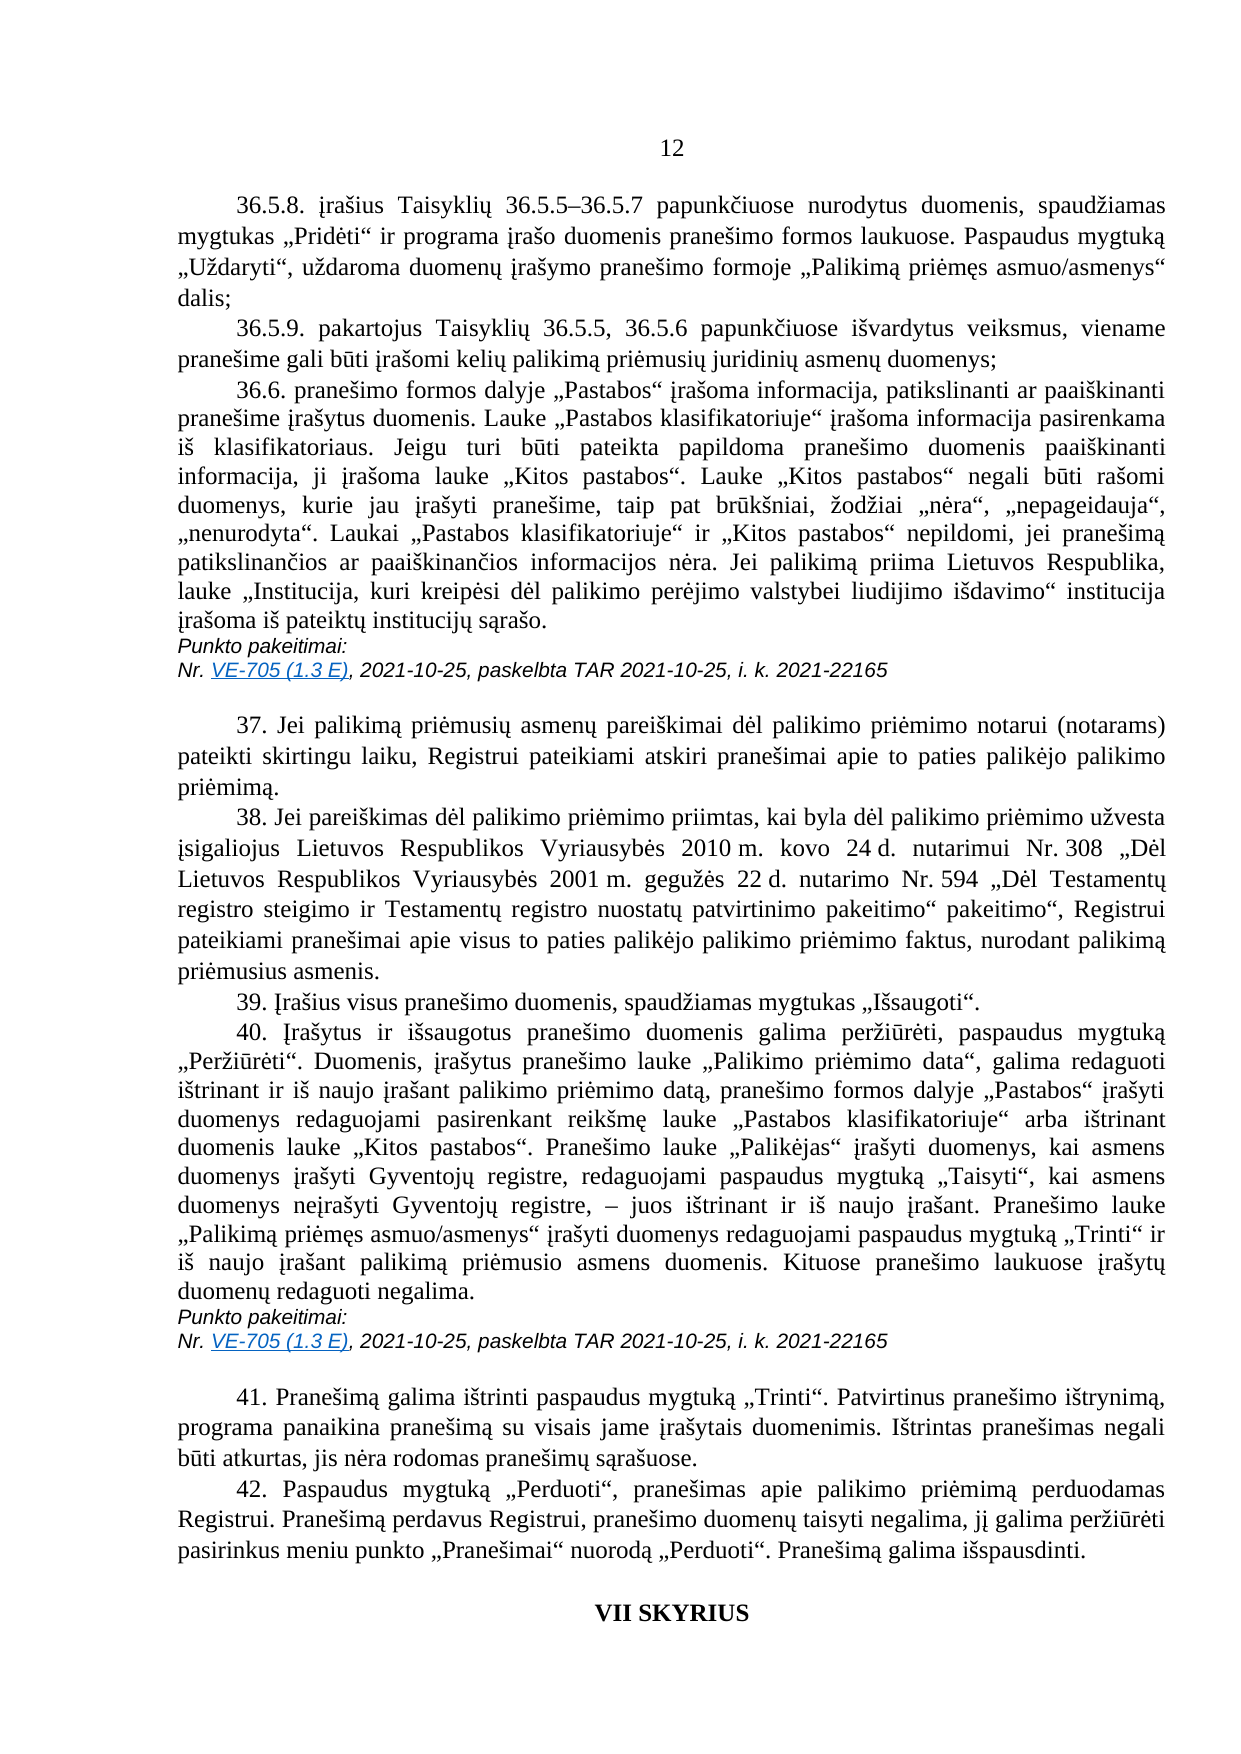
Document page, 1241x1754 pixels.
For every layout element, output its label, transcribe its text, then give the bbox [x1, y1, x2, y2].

text 42. Paspaudus mygtuką „Perduoti“, pranešimas apie palikimo priėmimą perduodamas Registrui. Pranešimą perdavus Registrui, pranešimo duomenų taisyti negalima, jį galima peržiūrėti pasirinkus meniu punkto „Pranešimai“ nuorodą „Perduoti“. Pranešimą galima išspausdinti. [177, 1474, 1166, 1564]
text 38. Jei pareiškimas dėl palikimo priėmimo priimtas, kai byla dėl palikimo priėmimo užvesta įsigaliojus Lietuvos Respublikos Vyriausybės 2010 m. kovo 24 d. nutarimui Nr. 308 „Dėl Lietuvos Respublikos Vyriausybės 2001 m. gegužės 22 d. nutarimo Nr. 594 „Dėl Testamentų registro steigimo ir Testamentų registro nuostatų patvirtinimo pakeitimo“ pakeitimo“, Registrui pateikiami pranešimai apie visus to paties palikėjo palikimo priėmimo faktus, nurodant palikimą priėmusius asmenis. [177, 802, 1166, 985]
text VII SKYRIUS [177, 1598, 1166, 1626]
text Nr. VE-705 (1.3 E), 2021-10-25, paskelbta TAR 2021-10-25, i. k. 2021-22165 [177, 657, 1166, 681]
text 40. Įrašytus ir išsaugotus pranešimo duomenis galima peržiūrėti, paspaudus mygtuką „Peržiūrėti“. Duomenis, įrašytus pranešimo lauke „Palikimo priėmimo data“, galima redaguoti ištrinant ir iš naujo įrašant palikimo priėmimo datą, pranešimo formos dalyje „Pastabos“ įrašyti duomenys redaguojami pasirenkant reikšmę lauke „Pastabos klasifikatoriuje“ arba ištrinant duomenis lauke „Kitos pastabos“. Pranešimo lauke „Palikėjas“ įrašyti duomenys, kai asmens duomenys įrašyti Gyventojų registre, redaguojami paspaudus mygtuką „Taisyti“, kai asmens duomenys neįrašyti Gyventojų registre, – juos ištrinant ir iš naujo įrašant. Pranešimo lauke „Palikimą priėmęs asmuo/asmenys“ įrašyti duomenys redaguojami paspaudus mygtuką „Trinti“ ir iš naujo įrašant palikimą priėmusio asmens duomenis. Kituose pranešimo laukuose įrašytų duomenų redaguoti negalima. [177, 1017, 1166, 1305]
text 37. Jei palikimą priėmusių asmenų pareiškimai dėl palikimo priėmimo notarui (notarams) pateikti skirtingu laiku, Registrui pateikiami atskiri pranešimai apie to paties palikėjo palikimo priėmimą. [177, 710, 1166, 800]
text Nr. VE-705 (1.3 E), 2021-10-25, paskelbta TAR 2021-10-25, i. k. 2021-22165 [177, 1329, 1166, 1353]
text 39. Įrašius visus pranešimo duomenis, spaudžiamas mygtukas „Išsaugoti“. [177, 987, 1166, 1016]
text Punkto pakeitimai: [177, 633, 1166, 657]
text 36.5.9. pakartojus Taisyklių 36.5.5, 36.5.6 papunkčiuose išvardytus veiksmus, viename pranešime gali būti įrašomi kelių palikimą priėmusių juridinių asmenų duomenys; [177, 313, 1166, 373]
text 36.5.8. įrašius Taisyklių 36.5.5–36.5.7 papunkčiuose nurodytus duomenis, spaudžiamas mygtukas „Pridėti“ ir programa įrašo duomenis pranešimo formos laukuose. Paspaudus mygtuką „Uždaryti“, uždaroma duomenų įrašymo pranešimo formoje „Palikimą priėmęs asmuo/asmenys“ dalis; [177, 190, 1166, 311]
text 36.6. pranešimo formos dalyje „Pastabos“ įrašoma informacija, patikslinanti ar paaiškinanti pranešime įrašytus duomenis. Lauke „Pastabos klasifikatoriuje“ įrašoma informacija pasirenkama iš klasifikatoriaus. Jeigu turi būti pateikta papildoma pranešimo duomenis paaiškinanti informacija, ji įrašoma lauke „Kitos pastabos“. Lauke „Kitos pastabos“ negali būti rašomi duomenys, kurie jau įrašyti pranešime, taip pat brūkšniai, žodžiai „nėra“, „nepageidauja“, „nenurodyta“. Laukai „Pastabos klasifikatoriuje“ ir „Kitos pastabos“ nepildomi, jei pranešimą patikslinančios ar paaiškinančios informacijos nėra. Jei palikimą priima Lietuvos Respublika, lauke „Institucija, kuri kreipėsi dėl palikimo perėjimo valstybei liudijimo išdavimo“ institucija įrašoma iš pateiktų institucijų sąrašo. [177, 375, 1166, 633]
text Punkto pakeitimai: [177, 1305, 1166, 1329]
text 41. Pranešimą galima ištrinti paspaudus mygtuką „Trinti“. Patvirtinus pranešimo ištrynimą, programa panaikina pranešimą su visais jame įrašytais duomenimis. Ištrintas pranešimas negali būti atkurtas, jis nėra rodomas pranešimų sąrašuose. [177, 1382, 1166, 1472]
